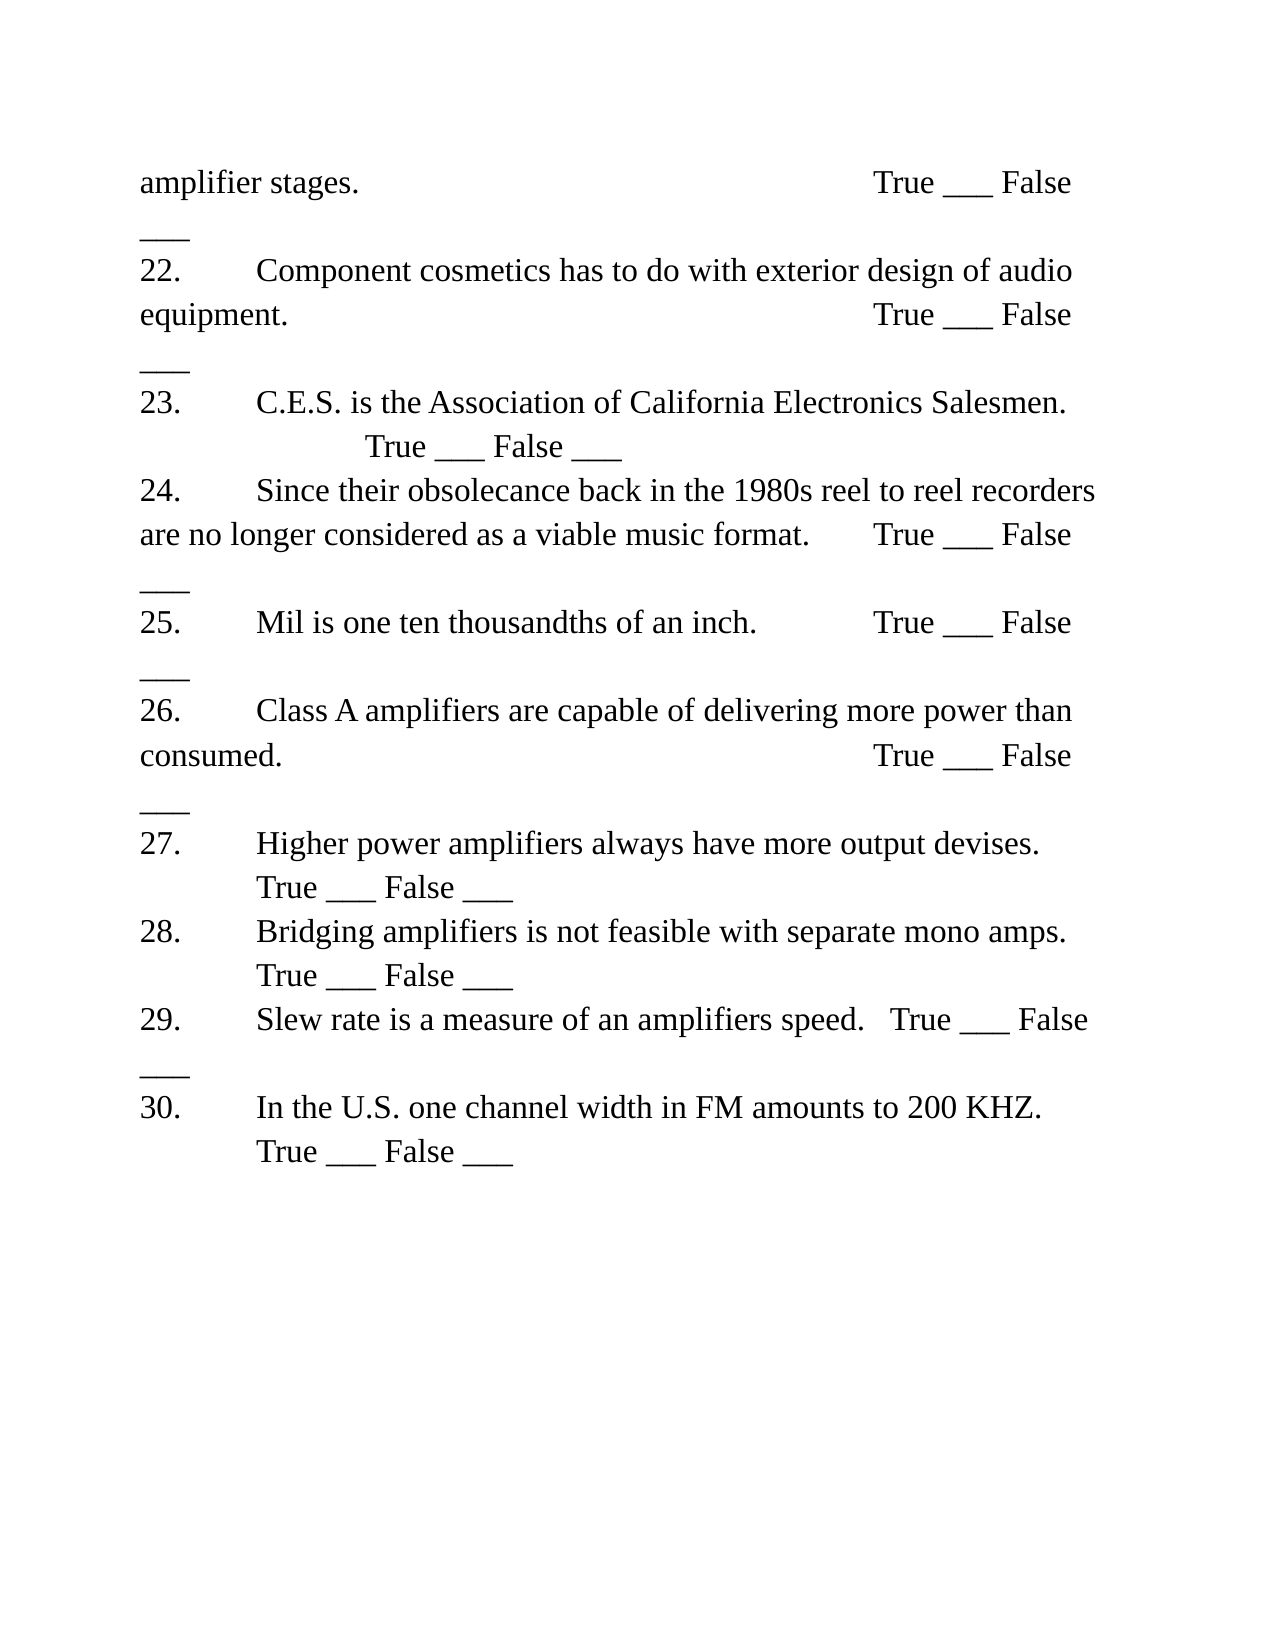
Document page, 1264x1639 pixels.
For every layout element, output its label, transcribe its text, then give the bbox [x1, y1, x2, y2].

list Since their obsolecance back in the 1980s reel to reel recorders are no longer considered as a viable music format. True ___ False ___ [139, 470, 1099, 597]
list In the U.S. one channel width in FM amounts to 200 KHZ. True ___ False ___ [139, 1087, 1099, 1170]
list amplifier stages. True ___ False ___ [139, 162, 1099, 244]
list Bridging amplifiers is not feasible with separate mono amps. True ___ False ___ [139, 911, 1099, 993]
list Class A amplifiers are capable of delivering more power than consumed. True ___ False ___ [139, 691, 1099, 817]
list Component cosmetics has to do with exterior design of audio equipment. True ___ False ___ [139, 250, 1099, 377]
list Mil is one ten thousandths of an inch. True ___ False ___ [139, 603, 1099, 685]
list C.E.S. is the Association of California Electronics Salesmen. True ___ False ___ [139, 382, 1099, 465]
list Higher power amplifiers always have more output devises. True ___ False ___ [139, 823, 1099, 905]
list Slew rate is a measure of an amplifiers speed. True ___ False ___ [139, 999, 1099, 1082]
